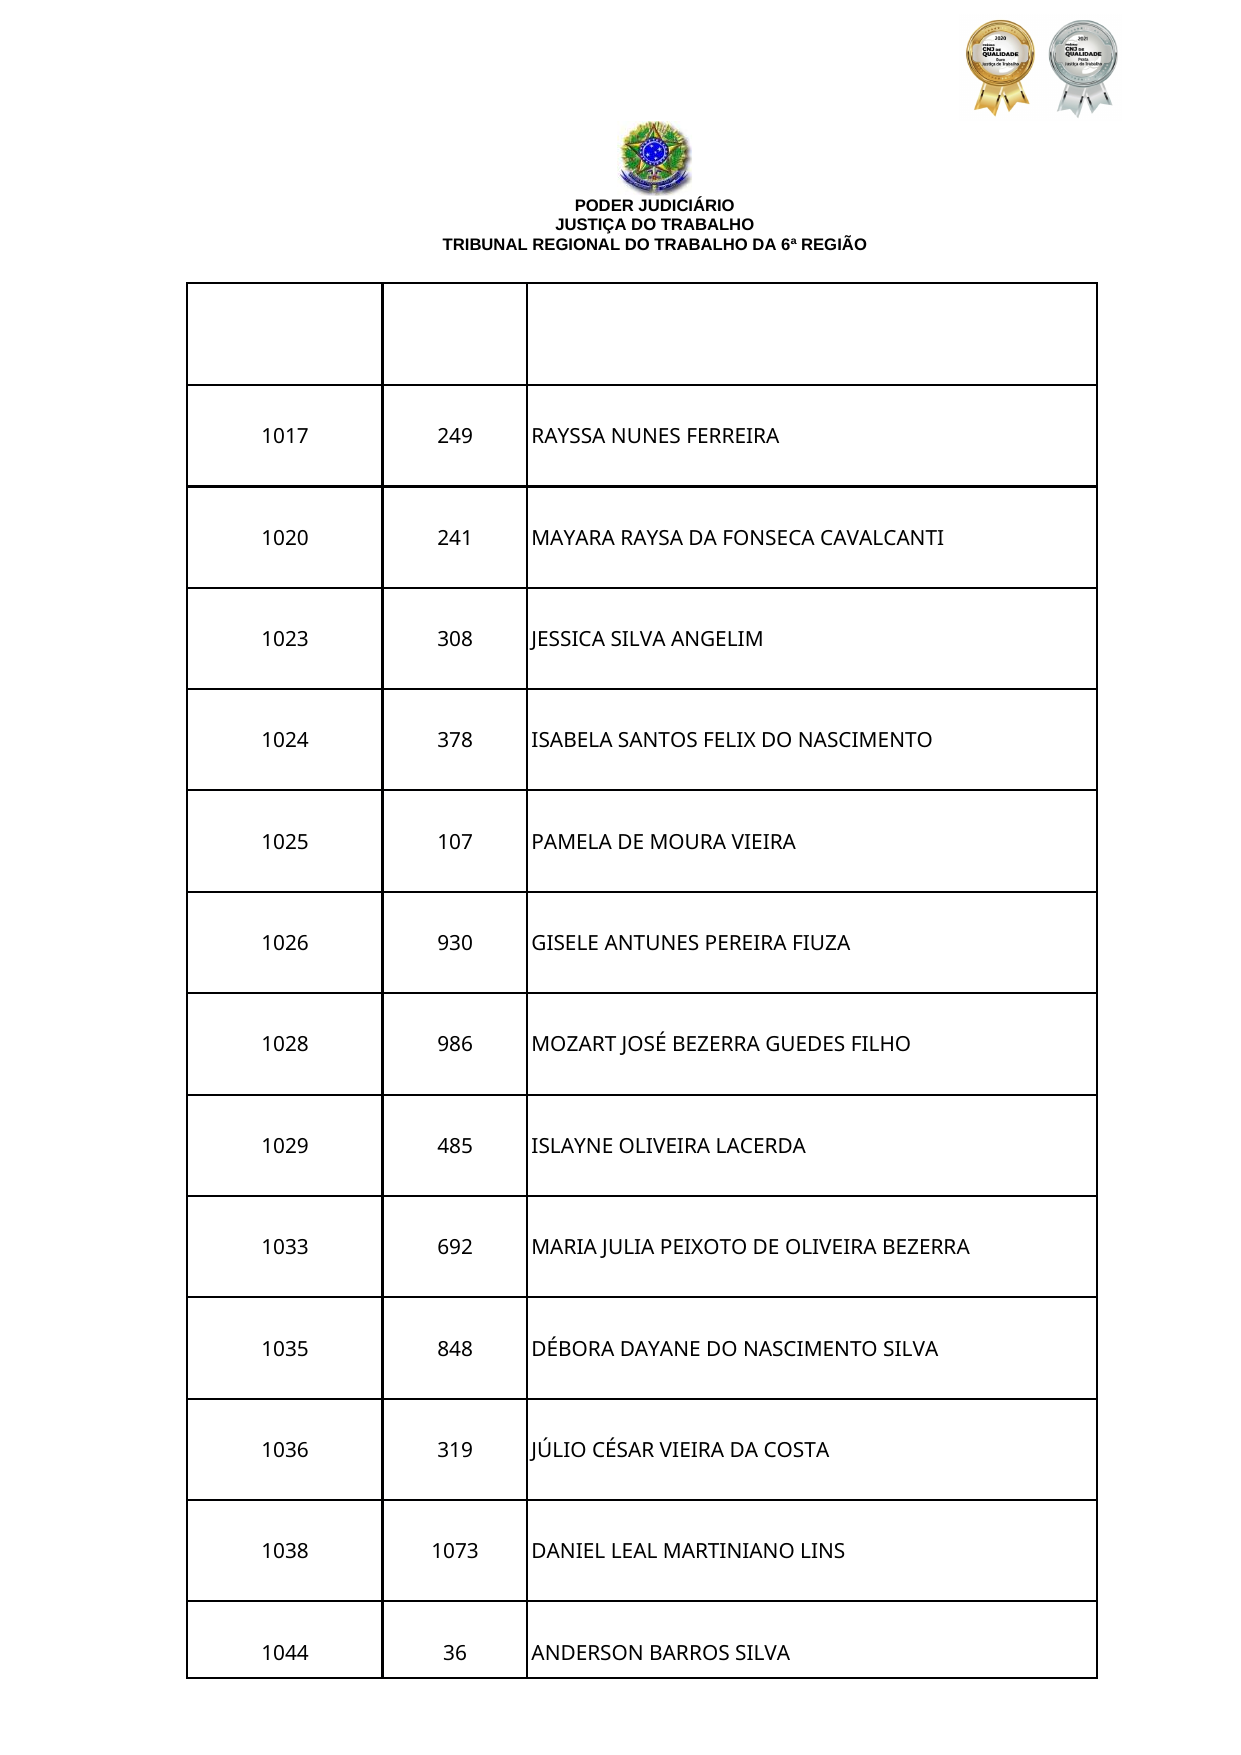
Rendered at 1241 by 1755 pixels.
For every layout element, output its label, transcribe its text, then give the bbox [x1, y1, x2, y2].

table_cell 107 [384, 791, 526, 891]
table_cell GISELE ANTUNES PEREIRA FIUZA [528, 893, 1096, 992]
table_cell 485 [384, 1096, 526, 1195]
table_cell 1033 [188, 1197, 381, 1296]
table_cell 848 [384, 1298, 526, 1397]
table_cell MAYARA RAYSA DA FONSECA CAVALCANTI [528, 488, 1096, 587]
table_cell 319 [384, 1400, 526, 1499]
table_cell [528, 284, 1096, 384]
table_cell PAMELA DE MOURA VIEIRA [528, 791, 1096, 891]
table_cell 1017 [188, 386, 381, 485]
table_cell JESSICA SILVA ANGELIM [528, 589, 1096, 688]
table_cell 378 [384, 690, 526, 789]
table_cell 1035 [188, 1298, 381, 1397]
table_cell ANDERSON BARROS SILVA [528, 1602, 1096, 1677]
table_cell ISLAYNE OLIVEIRA LACERDA [528, 1096, 1096, 1195]
table_cell MOZART JOSÉ BEZERRA GUEDES FILHO [528, 994, 1096, 1093]
table_cell 930 [384, 893, 526, 992]
table_cell 1023 [188, 589, 381, 688]
table_cell [384, 284, 526, 384]
table_cell 1073 [384, 1501, 526, 1600]
table_cell ISABELA SANTOS FELIX DO NASCIMENTO [528, 690, 1096, 789]
table_cell DÉBORA DAYANE DO NASCIMENTO SILVA [528, 1298, 1096, 1397]
table_cell 1036 [188, 1400, 381, 1499]
table_cell 986 [384, 994, 526, 1093]
table_cell 692 [384, 1197, 526, 1296]
table_cell 1025 [188, 791, 381, 891]
table_cell 1020 [188, 488, 381, 587]
table_cell RAYSSA NUNES FERREIRA [528, 386, 1096, 485]
table_cell 308 [384, 589, 526, 688]
table_cell DANIEL LEAL MARTINIANO LINS [528, 1501, 1096, 1600]
table_cell 1044 [188, 1602, 381, 1677]
table_cell 1024 [188, 690, 381, 789]
table_cell 241 [384, 488, 526, 587]
table_cell 1029 [188, 1096, 381, 1195]
table_cell JÚLIO CÉSAR VIEIRA DA COSTA [528, 1400, 1096, 1499]
table_cell 1026 [188, 893, 381, 992]
table_cell MARIA JULIA PEIXOTO DE OLIVEIRA BEZERRA [528, 1197, 1096, 1296]
table_cell 1038 [188, 1501, 381, 1600]
table_cell [188, 284, 381, 384]
table_cell 1028 [188, 994, 381, 1093]
table_cell 36 [384, 1602, 526, 1677]
table_cell 249 [384, 386, 526, 485]
